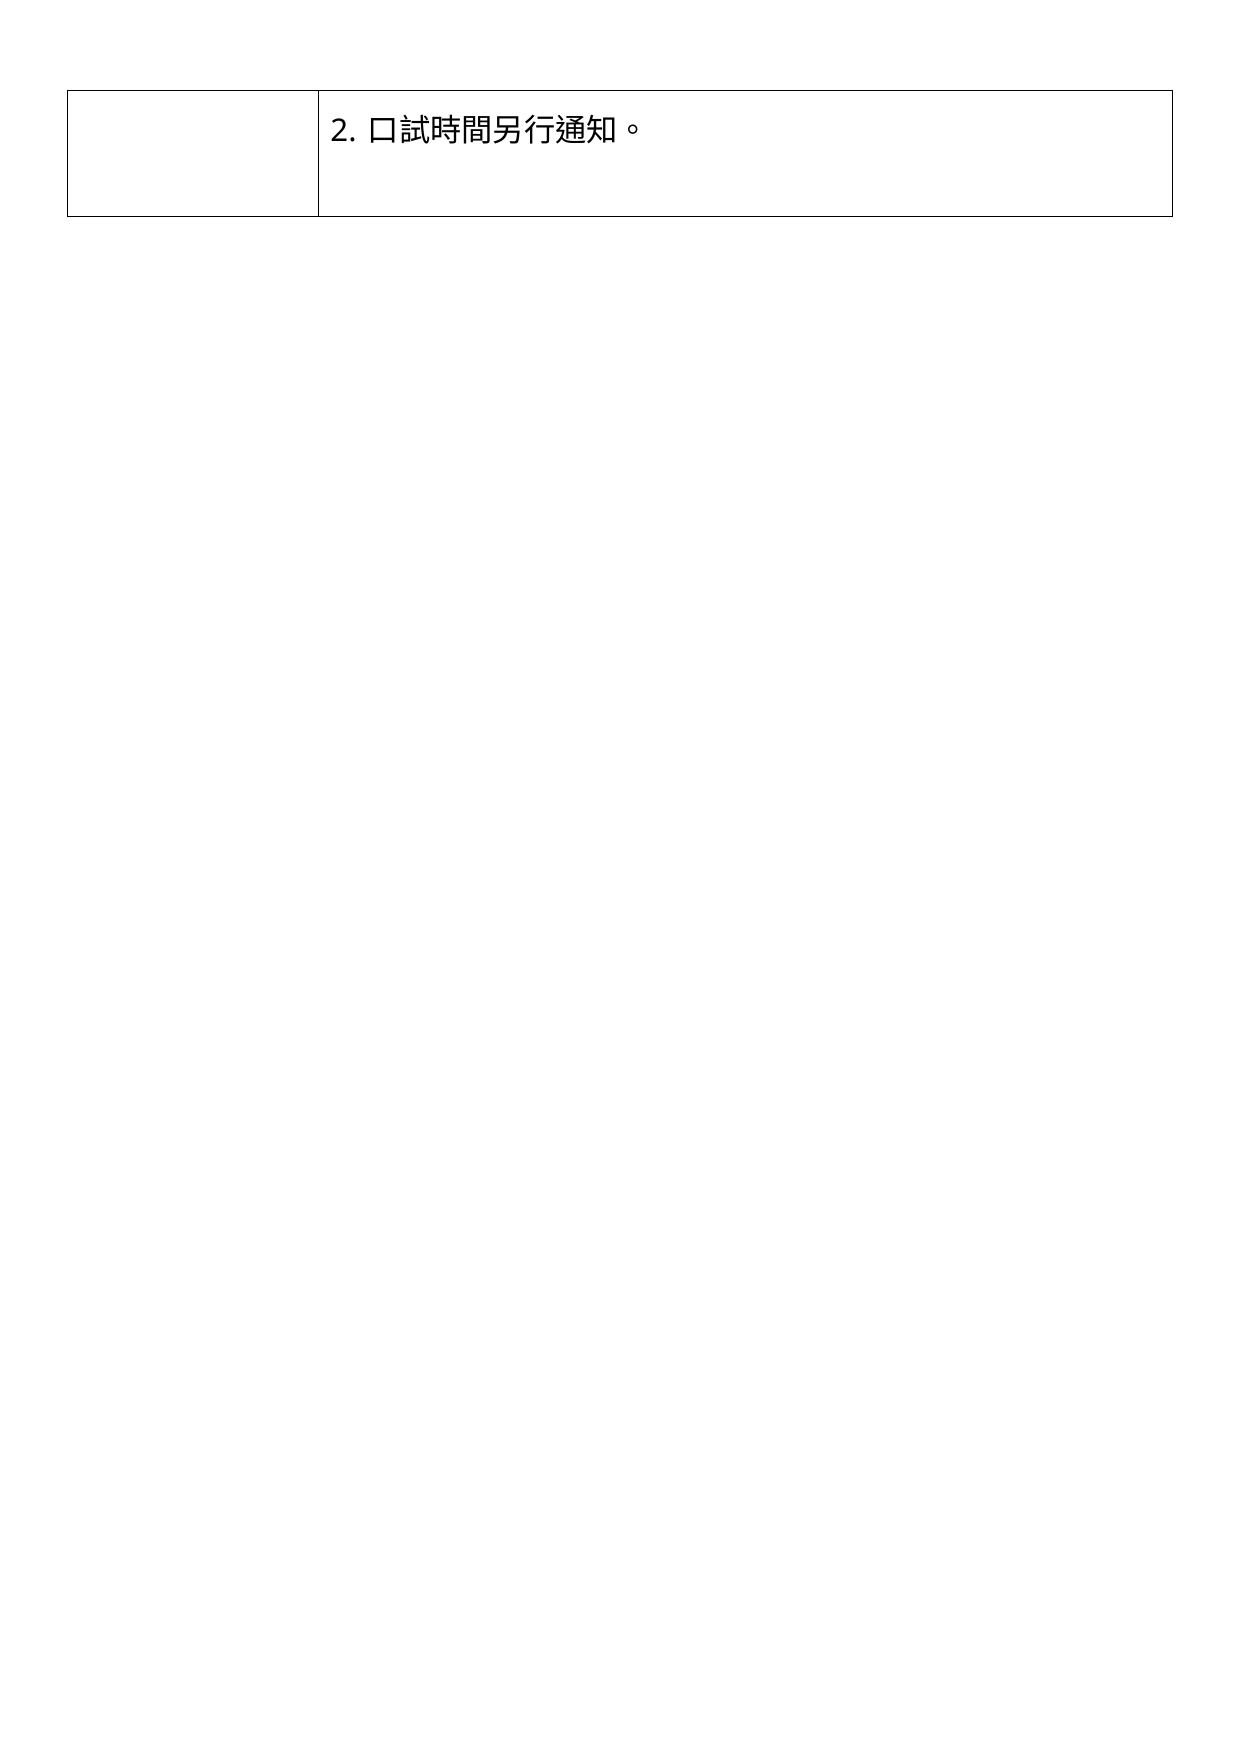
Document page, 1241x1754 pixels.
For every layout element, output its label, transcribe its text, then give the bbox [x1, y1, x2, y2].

table_cell [68, 91, 318, 216]
table_cell 申請後將依書面審查資料進行篩選，如有必要，篩選後將辦理口試甄選。 口試時間另行通知。 [319, 91, 1172, 216]
